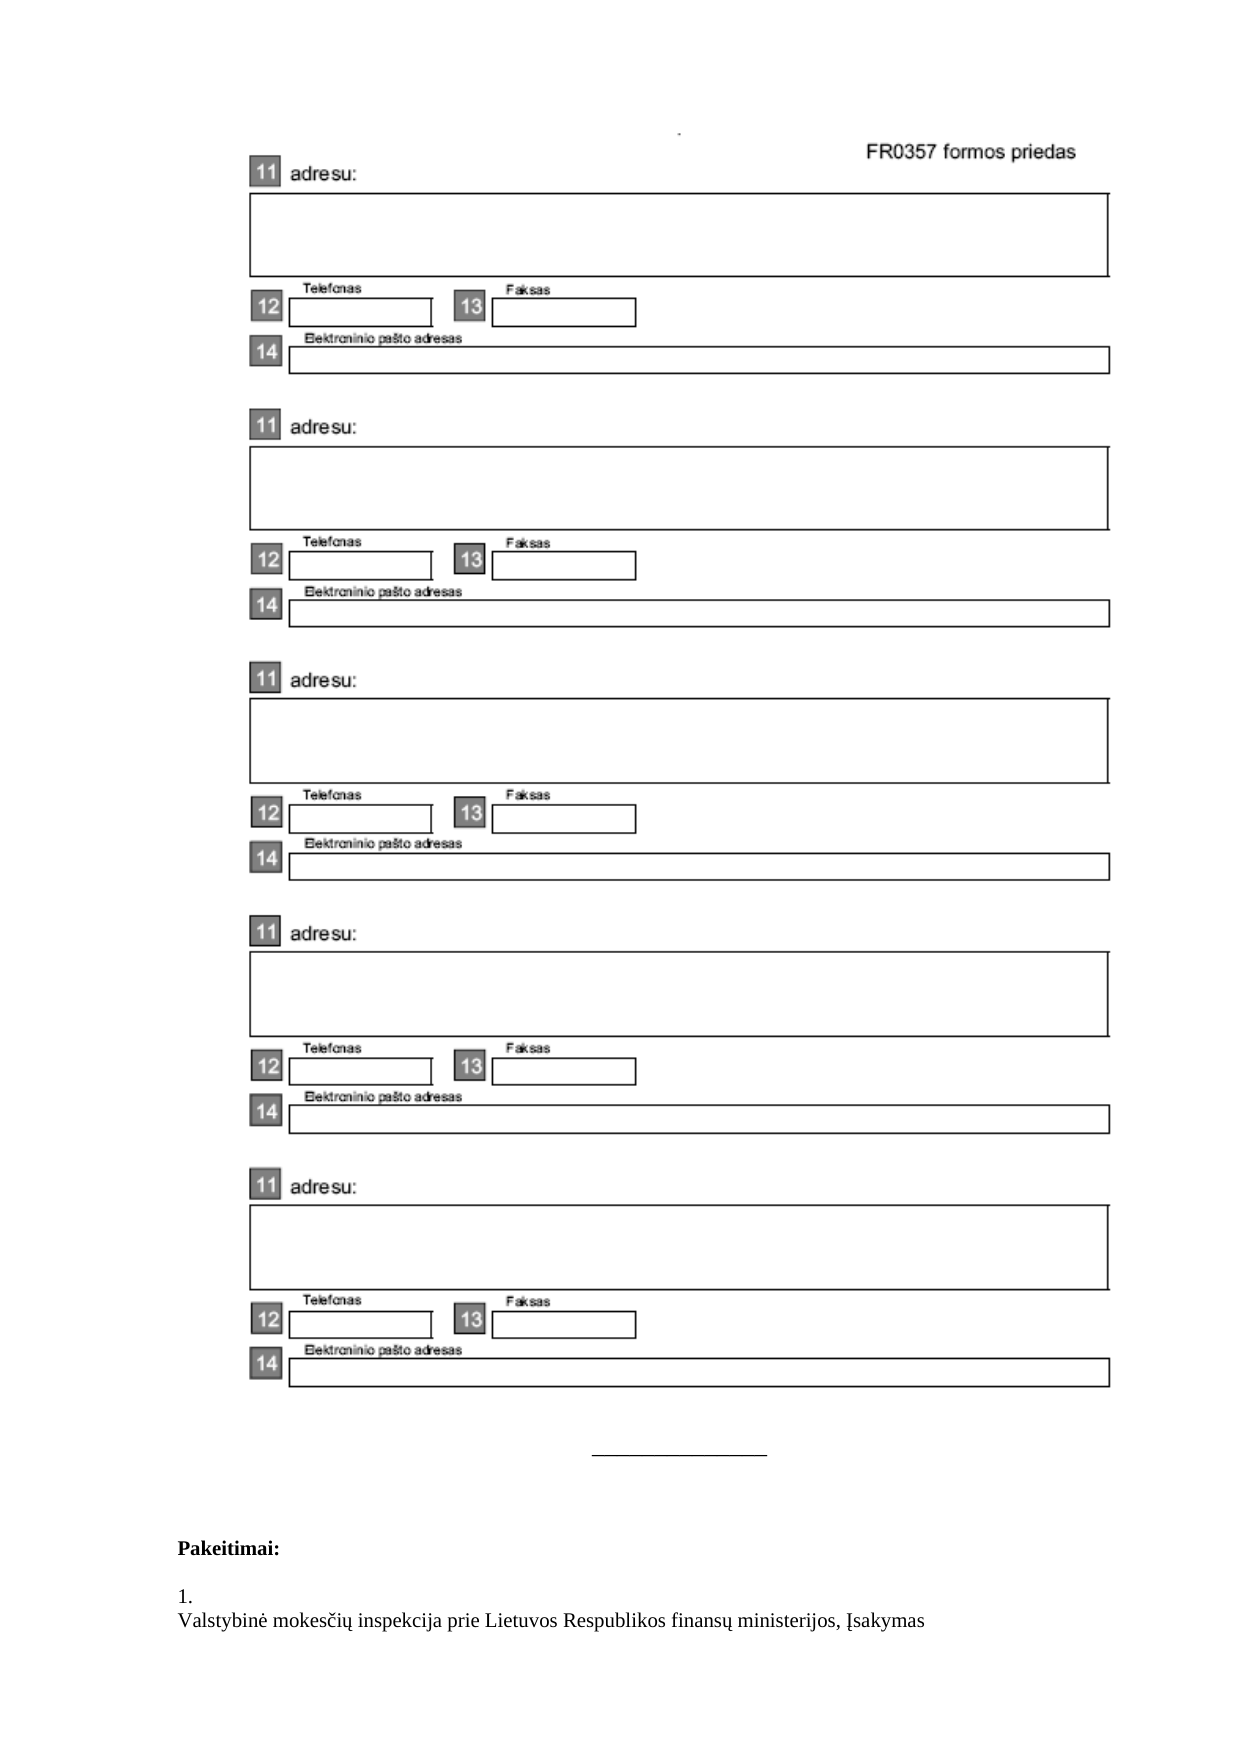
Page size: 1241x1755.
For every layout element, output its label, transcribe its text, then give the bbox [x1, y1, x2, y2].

text Pakeitimai: [177, 1536, 1181, 1560]
text Valstybinė mokesčių inspekcija prie Lietuvos Respublikos finansų ministerijos, Įsakymas [177, 1608, 1181, 1632]
text ______________ [177, 1431, 1181, 1459]
text 1. [177, 1584, 1181, 1608]
